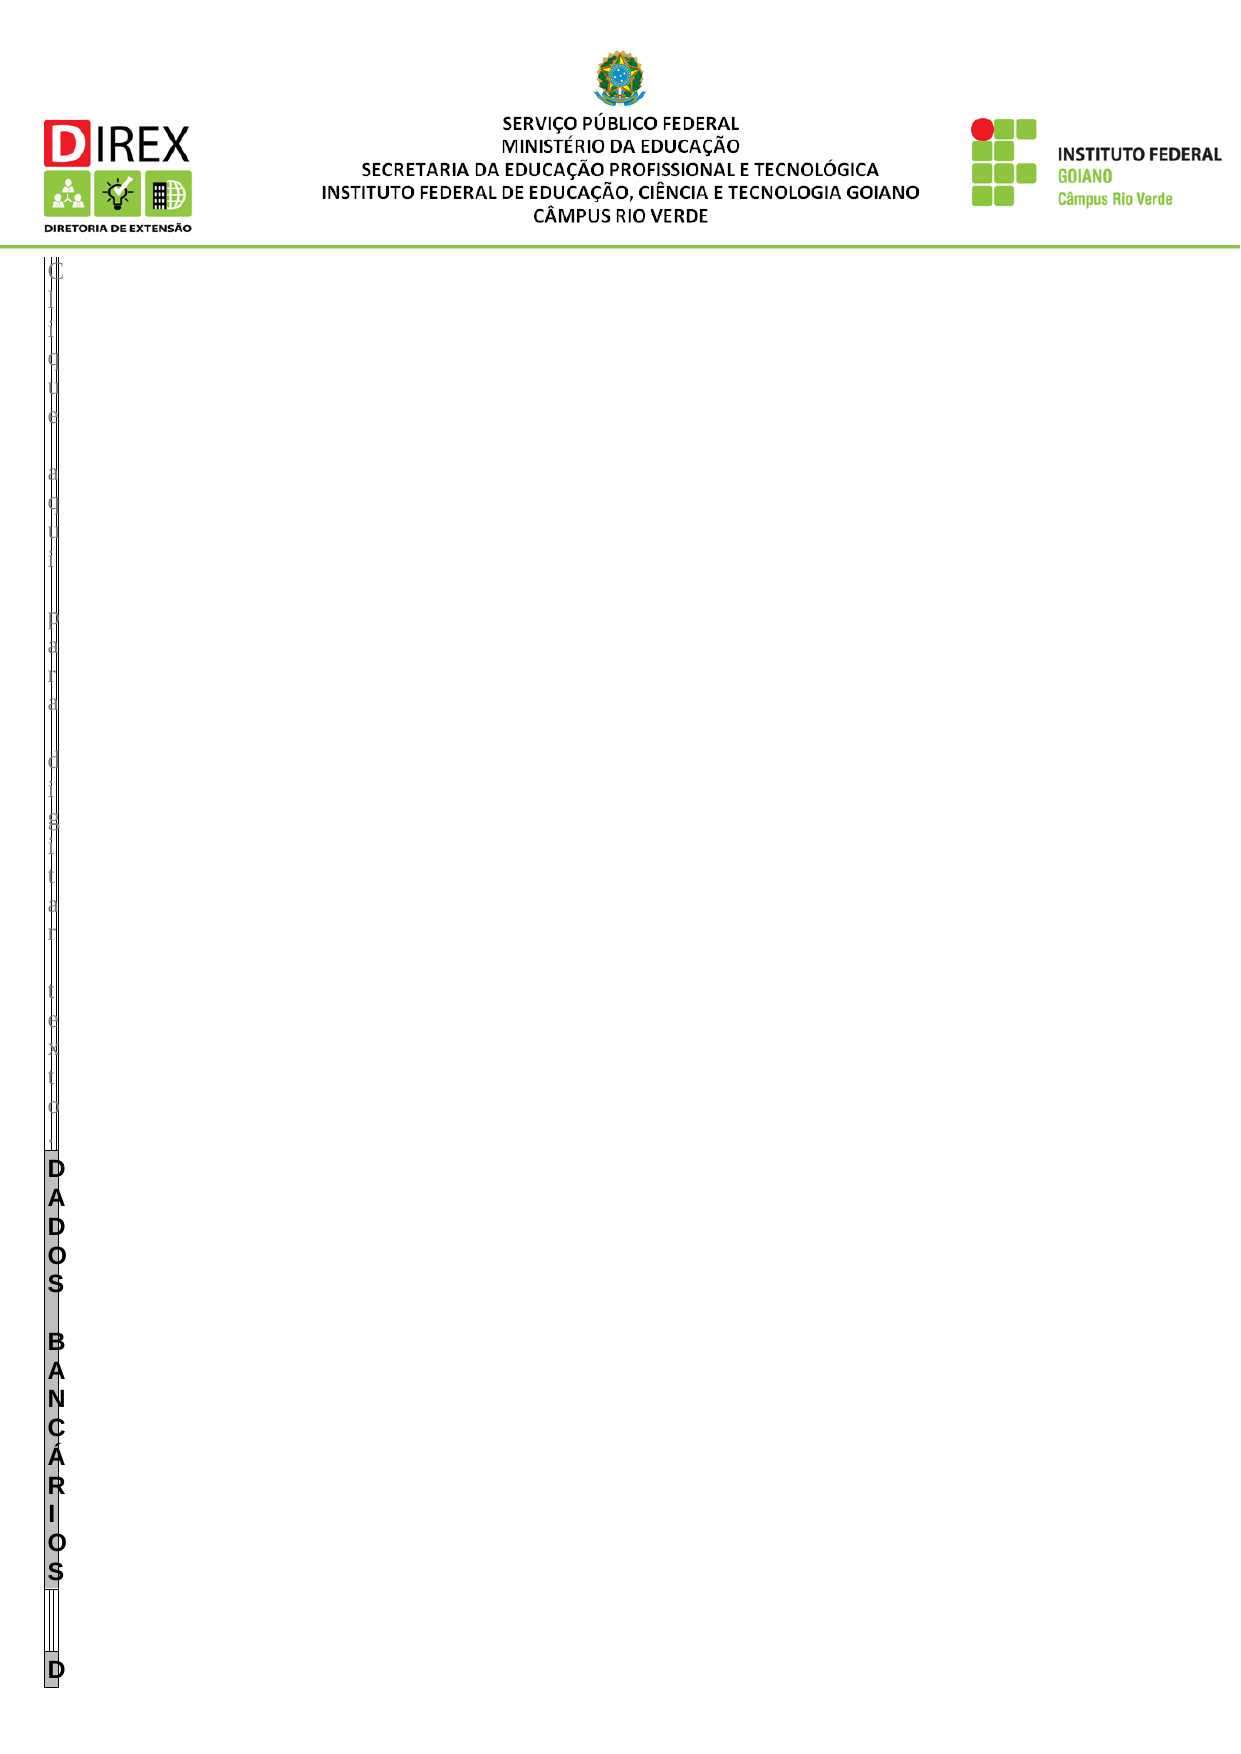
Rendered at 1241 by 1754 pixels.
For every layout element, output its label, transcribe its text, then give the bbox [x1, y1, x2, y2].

table_cell DADOS ACADÊMICOS [45, 1652, 58, 1687]
table_cell Clique aqui para digitar texto. [45, 257, 51, 1150]
table_cell Banco [45, 1590, 49, 1620]
table_cell DADOS BANCÁRIOS [45, 1151, 58, 1588]
